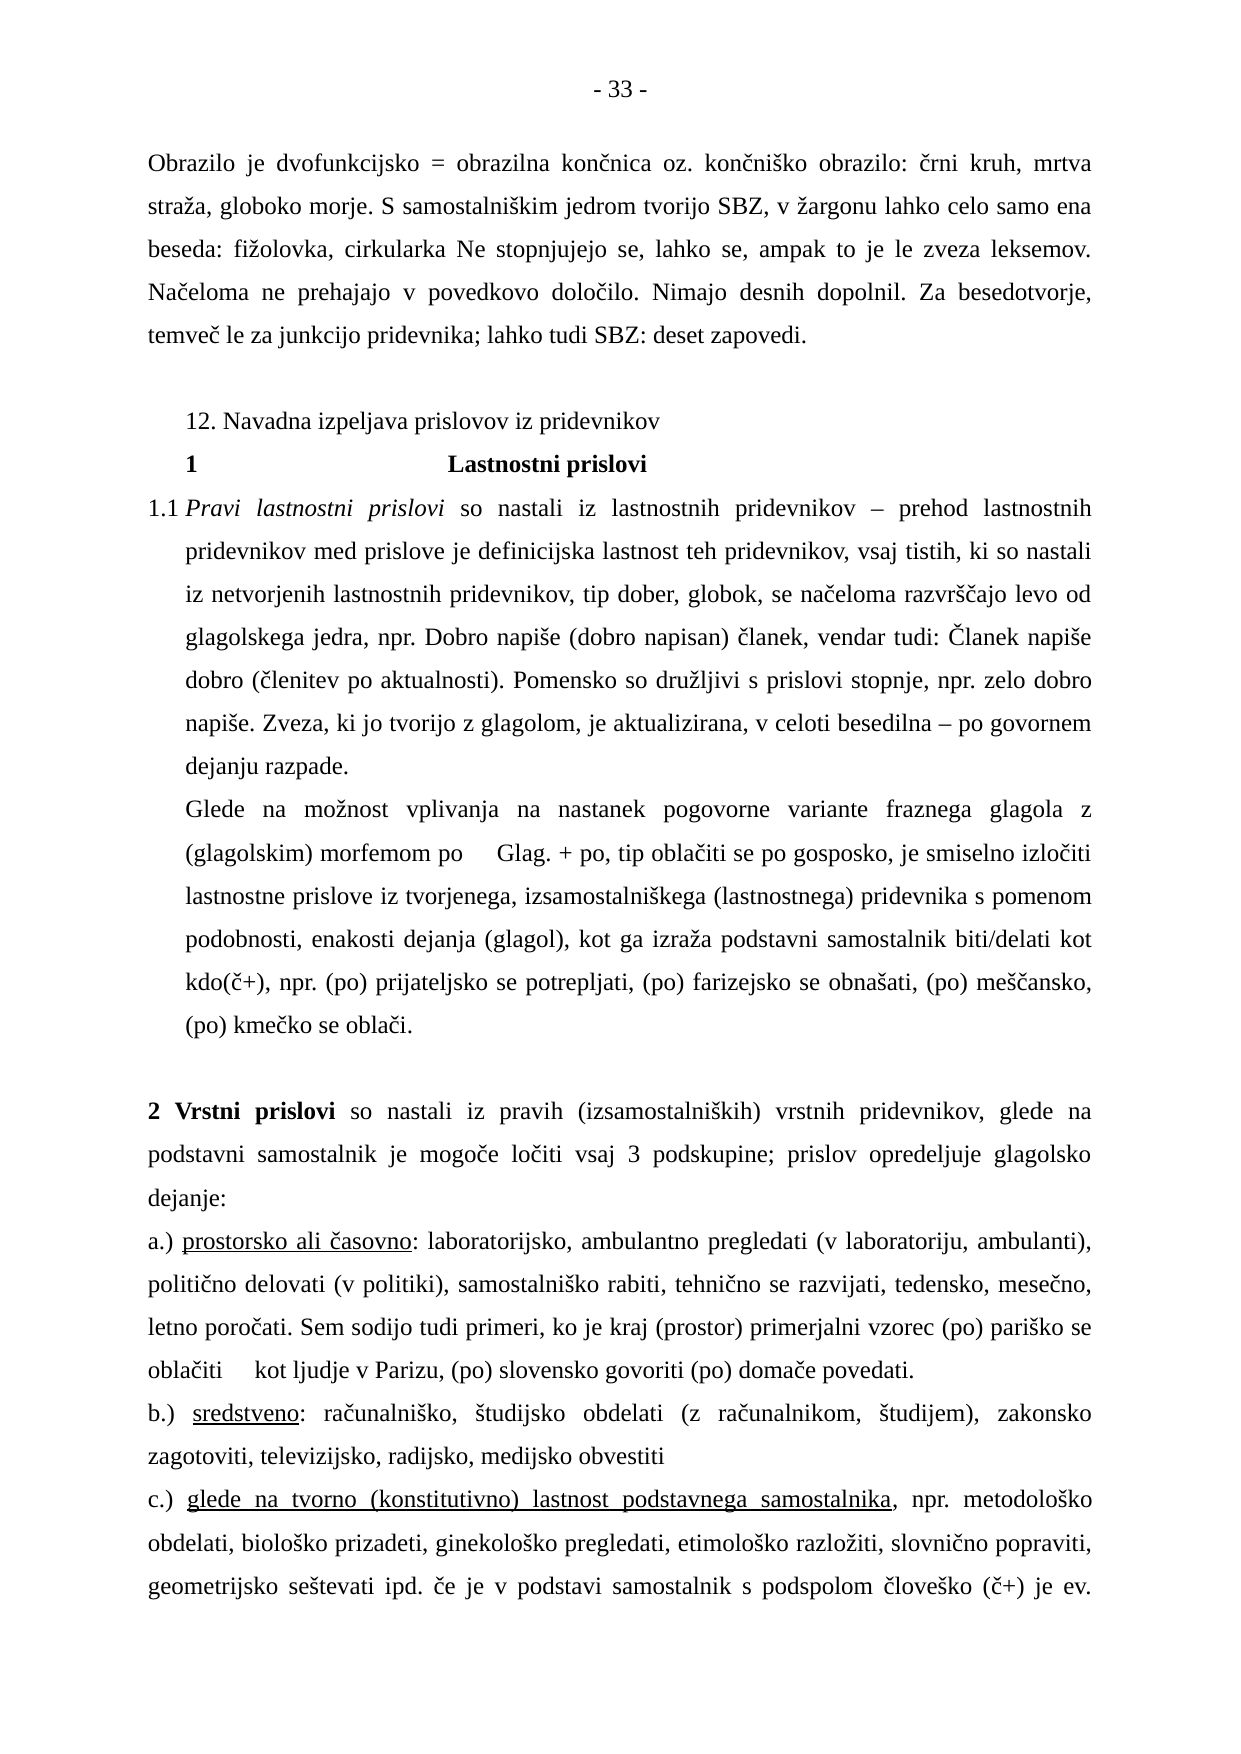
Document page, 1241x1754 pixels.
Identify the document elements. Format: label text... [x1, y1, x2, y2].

text Obrazilo je dvofunkcijsko = obrazilna končnica oz. končniško obrazilo: črni kruh, mrtva straža, globoko morje. S samostalniškim jedrom tvorijo SBZ, v žargonu lahko celo samo ena beseda: fižolovka, cirkularka Ne stopnjujejo se, lahko se, ampak to je le zveza leksemov. Načeloma ne prehajajo v povedkovo določilo. Nimajo desnih dopolnil. Za besedotvorje, temveč le za junkcijo pridevnika; lahko tudi SBZ: deset zapovedi. [148, 148, 1093, 349]
list Pravi lastnostni prislovi so nastali iz lastnostnih pridevnikov – prehod lastnostnih pridevnikov med prislove je definicijska lastnost teh pridevnikov, vsaj tistih, ki so nastali iz netvorjenih lastnostnih pridevnikov, tip dober, globok, se načeloma razvrščajo levo od glagolskega jedra, npr. Dobro napiše (dobro napisan) članek, vendar tudi: Članek napiše dobro (členitev po aktualnosti). Pomensko so družljivi s prislovi stopnje, npr. zelo dobro napiše. Zveza, ki jo tvorijo z glagolom, je aktualizirana, v celoti besedilna – po govornem dejanju razpade. [148, 493, 1093, 780]
text b.) sredstveno: računalniško, študijsko obdelati (z računalnikom, študijem), zakonsko zagotoviti, televizijsko, radijsko, medijsko obvestiti [148, 1398, 1093, 1470]
text a.) prostorsko ali časovno: laboratorijsko, ambulantno pregledati (v laboratoriju, ambulanti), politično delovati (v politiki), samostalniško rabiti, tehnično se razvijati, tedensko, mesečno, letno poročati. Sem sodijo tudi primeri, ko je kraj (prostor) primerjalni vzorec (po) pariško se oblačiti  kot ljudje v Parizu, (po) slovensko govoriti (po) domače povedati. [148, 1226, 1093, 1384]
text 2 Vrstni prislovi so nastali iz pravih (izsamostalniških) vrstnih pridevnikov, glede na podstavni samostalnik je mogoče ločiti vsaj 3 podskupine; prislov opredeljuje glagolsko dejanje: [148, 1096, 1093, 1211]
list Navadna izpeljava prislovov iz pridevnikov [185, 406, 1093, 435]
list Lastnostni prislovi [185, 449, 1093, 478]
text Glede na možnost vplivanja na nastanek pogovorne variante fraznega glagola z (glagolskim) morfemom po  Glag. + po, tip oblačiti se po gosposko, je smiselno izločiti lastnostne prislove iz tvorjenega, izsamostalniškega (lastnostnega) pridevnika s pomenom podobnosti, enakosti dejanja (glagol), kot ga izraža podstavni samostalnik biti/delati kot kdo(č+), npr. (po) prijateljsko se potrepljati, (po) farizejsko se obnašati, (po) meščansko, (po) kmečko se oblači. [185, 794, 1093, 1039]
text c.) glede na tvorno (konstitutivno) lastnost podstavnega samostalnika, npr. metodološko obdelati, biološko prizadeti, ginekološko pregledati, etimološko razložiti, slovnično popraviti, geometrijsko seštevati ipd. če je v podstavi samostalnik s podspolom človeško (č+) je ev. [148, 1484, 1093, 1599]
